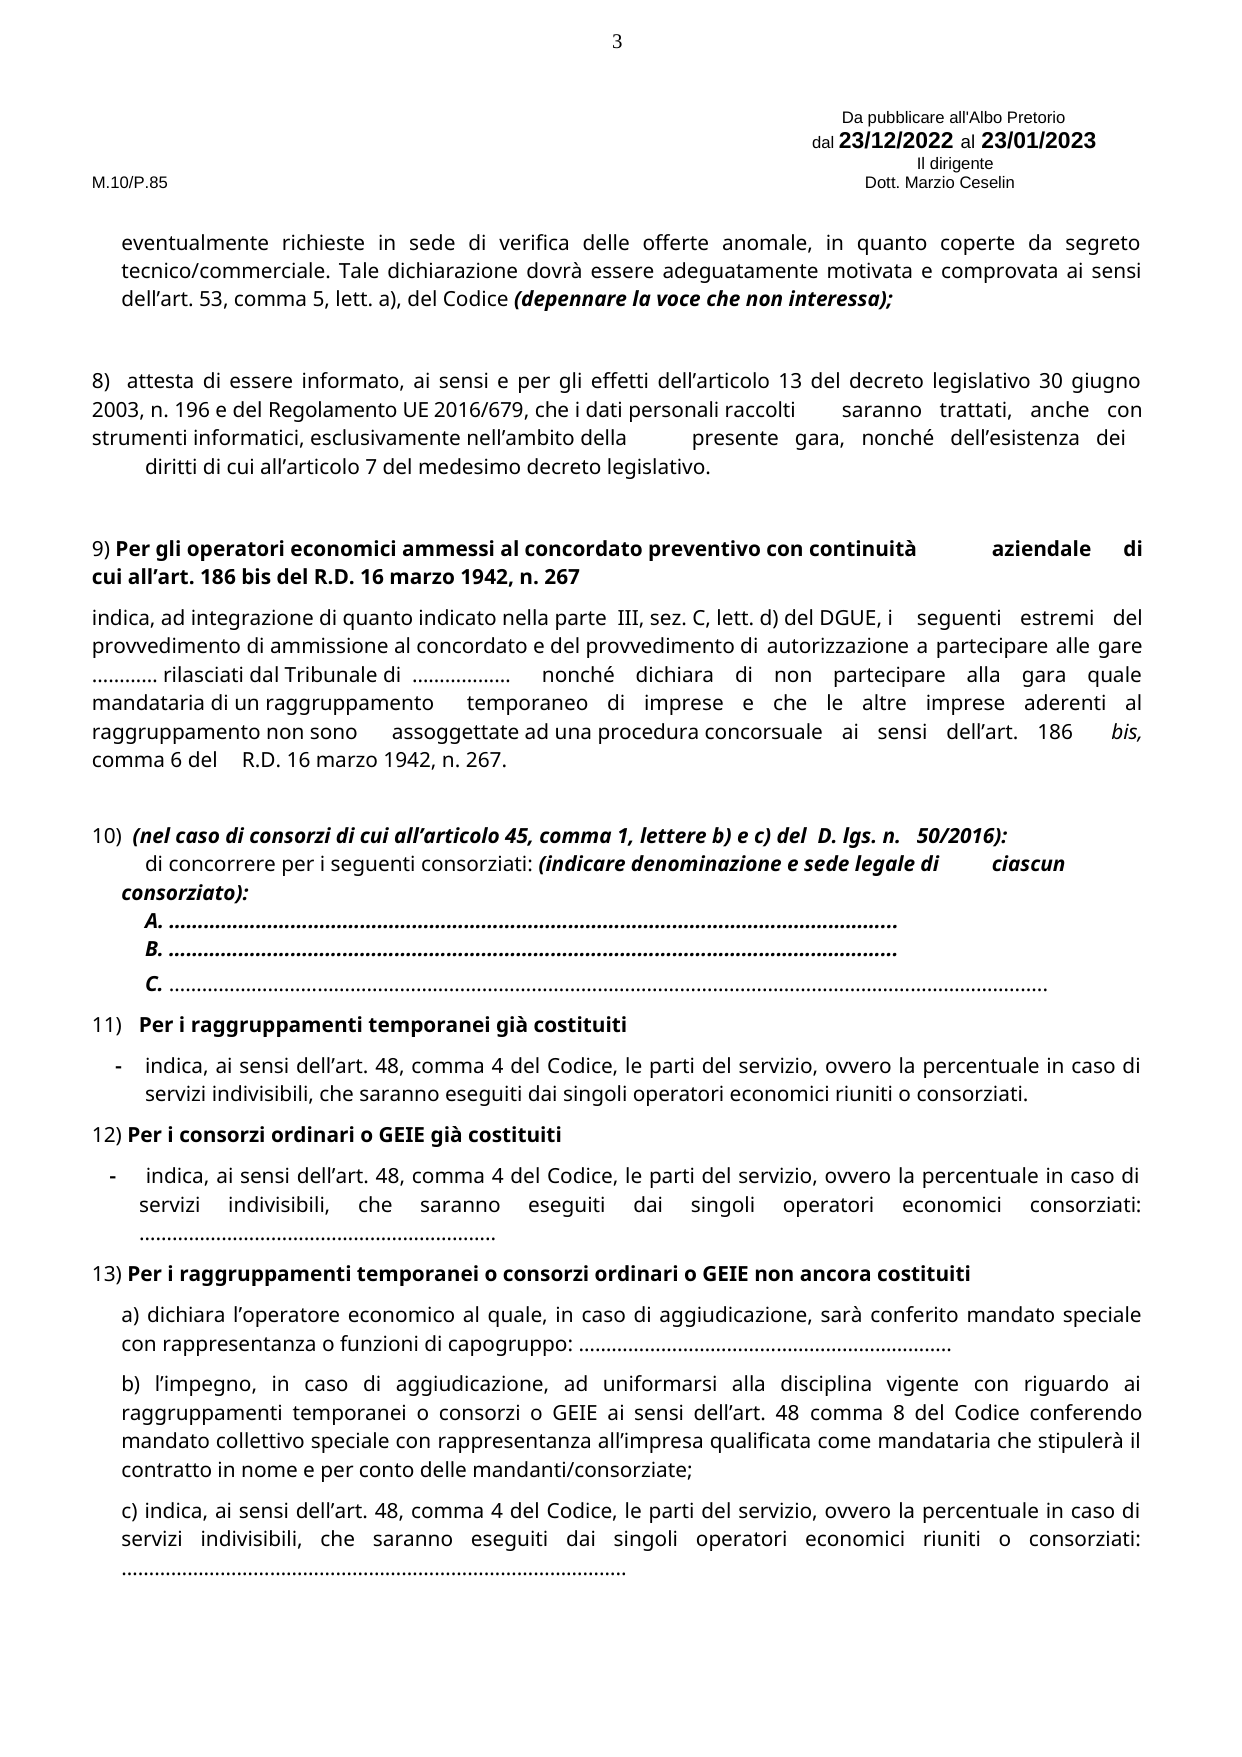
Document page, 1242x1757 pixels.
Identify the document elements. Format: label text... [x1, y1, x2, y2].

text 10) (nel caso di consorzi di cui all’articolo 45, comma 1, lettere b) e c) del D. lgs. n. 50/2016): [92, 821, 1143, 849]
list 8) attesta di essere informato, ai sensi e per gli effetti dell’articolo 13 del decreto legislativo 30 giugno 2003, n. 196 e del Regolamento UE 2016/679, che i dati personali raccolti saranno trattati, anche con strumenti informatici, esclusivamente nell’ambito della presente gara, nonché dell’esistenza dei diritti di cui all’articolo 7 del medesimo decreto legislativo. [92, 366, 1143, 480]
text 13) Per i raggruppamenti temporanei o consorzi ordinari o GEIE non ancora costituiti [92, 1259, 1143, 1288]
list a) dichiara l’operatore economico al quale, in caso di aggiudicazione, sarà conferito mandato speciale con rappresentanza o funzioni di capogruppo: ………………………………………………………….. [92, 1300, 1143, 1357]
list b) l’impegno, in caso di aggiudicazione, ad uniformarsi alla disciplina vigente con riguardo ai raggruppamenti temporanei o consorzi o GEIE ai sensi dell’art. 48 comma 8 del Codice conferendo mandato collettivo speciale con rappresentanza all’impresa qualificata come mandataria che stipulerà il contratto in nome e per conto delle mandanti/consorziate; [86, 1369, 1143, 1483]
text 11) Per i raggruppamenti temporanei già costituiti [92, 1010, 1143, 1039]
text A. ……………………………………………………………………………………………………………... [145, 906, 1143, 934]
list indica, ai sensi dell’art. 48, comma 4 del Codice, le parti del servizio, ovvero la percentuale in caso di servizi indivisibili, che saranno eseguiti dai singoli operatori economici riuniti o consorziati. [115, 1051, 1143, 1108]
text 9) Per gli operatori economici ammessi al concordato preventivo con continuità aziendale di cui all’art. 186 bis del R.D. 16 marzo 1942, n. 267 [92, 534, 1143, 591]
text C. ………………………………………………………………………………………………………………………………………....... [145, 969, 1143, 998]
list indica, ai sensi dell’art. 48, comma 4 del Codice, le parti del servizio, ovvero la percentuale in caso di servizi indivisibili, che saranno eseguiti dai singoli operatori economici consorziati: ……………………………………………………….. [109, 1161, 1143, 1247]
list eventualmente richieste in sede di verifica delle offerte anomale, in quanto coperte da segreto tecnico/commerciale. Tale dichiarazione dovrà essere adeguatamente motivata e comprovata ai sensi dell’art. 53, comma 5, lett. a), del Codice (depennare la voce che non interessa); [92, 228, 1143, 313]
text B. ……………………………………………………………………………………………………………... [145, 934, 1143, 963]
text indica, ad integrazione di quanto indicato nella parte III, sez. C, lett. d) del DGUE, i seguenti estremi del provvedimento di ammissione al concordato e del provvedimento di autorizzazione a partecipare alle gare ………… rilasciati dal Tribunale di ……………… nonché dichiara di non partecipare alla gara quale mandataria di un raggruppamento temporaneo di imprese e che le altre imprese aderenti al raggruppamento non sono assoggettate ad una procedura concorsuale ai sensi dell’art. 186 bis, comma 6 del R.D. 16 marzo 1942, n. 267. [92, 603, 1143, 774]
list c) indica, ai sensi dell’art. 48, comma 4 del Codice, le parti del servizio, ovvero la percentuale in caso di servizi indivisibili, che saranno eseguiti dai singoli operatori economici riuniti o consorziati: ……………………………………………………………………………….. [92, 1496, 1143, 1581]
text di concorrere per i seguenti consorziati: (indicare denominazione e sede legale di ciascun consorziato): [121, 849, 1143, 906]
text 12) Per i consorzi ordinari o GEIE già costituiti [92, 1121, 1143, 1149]
